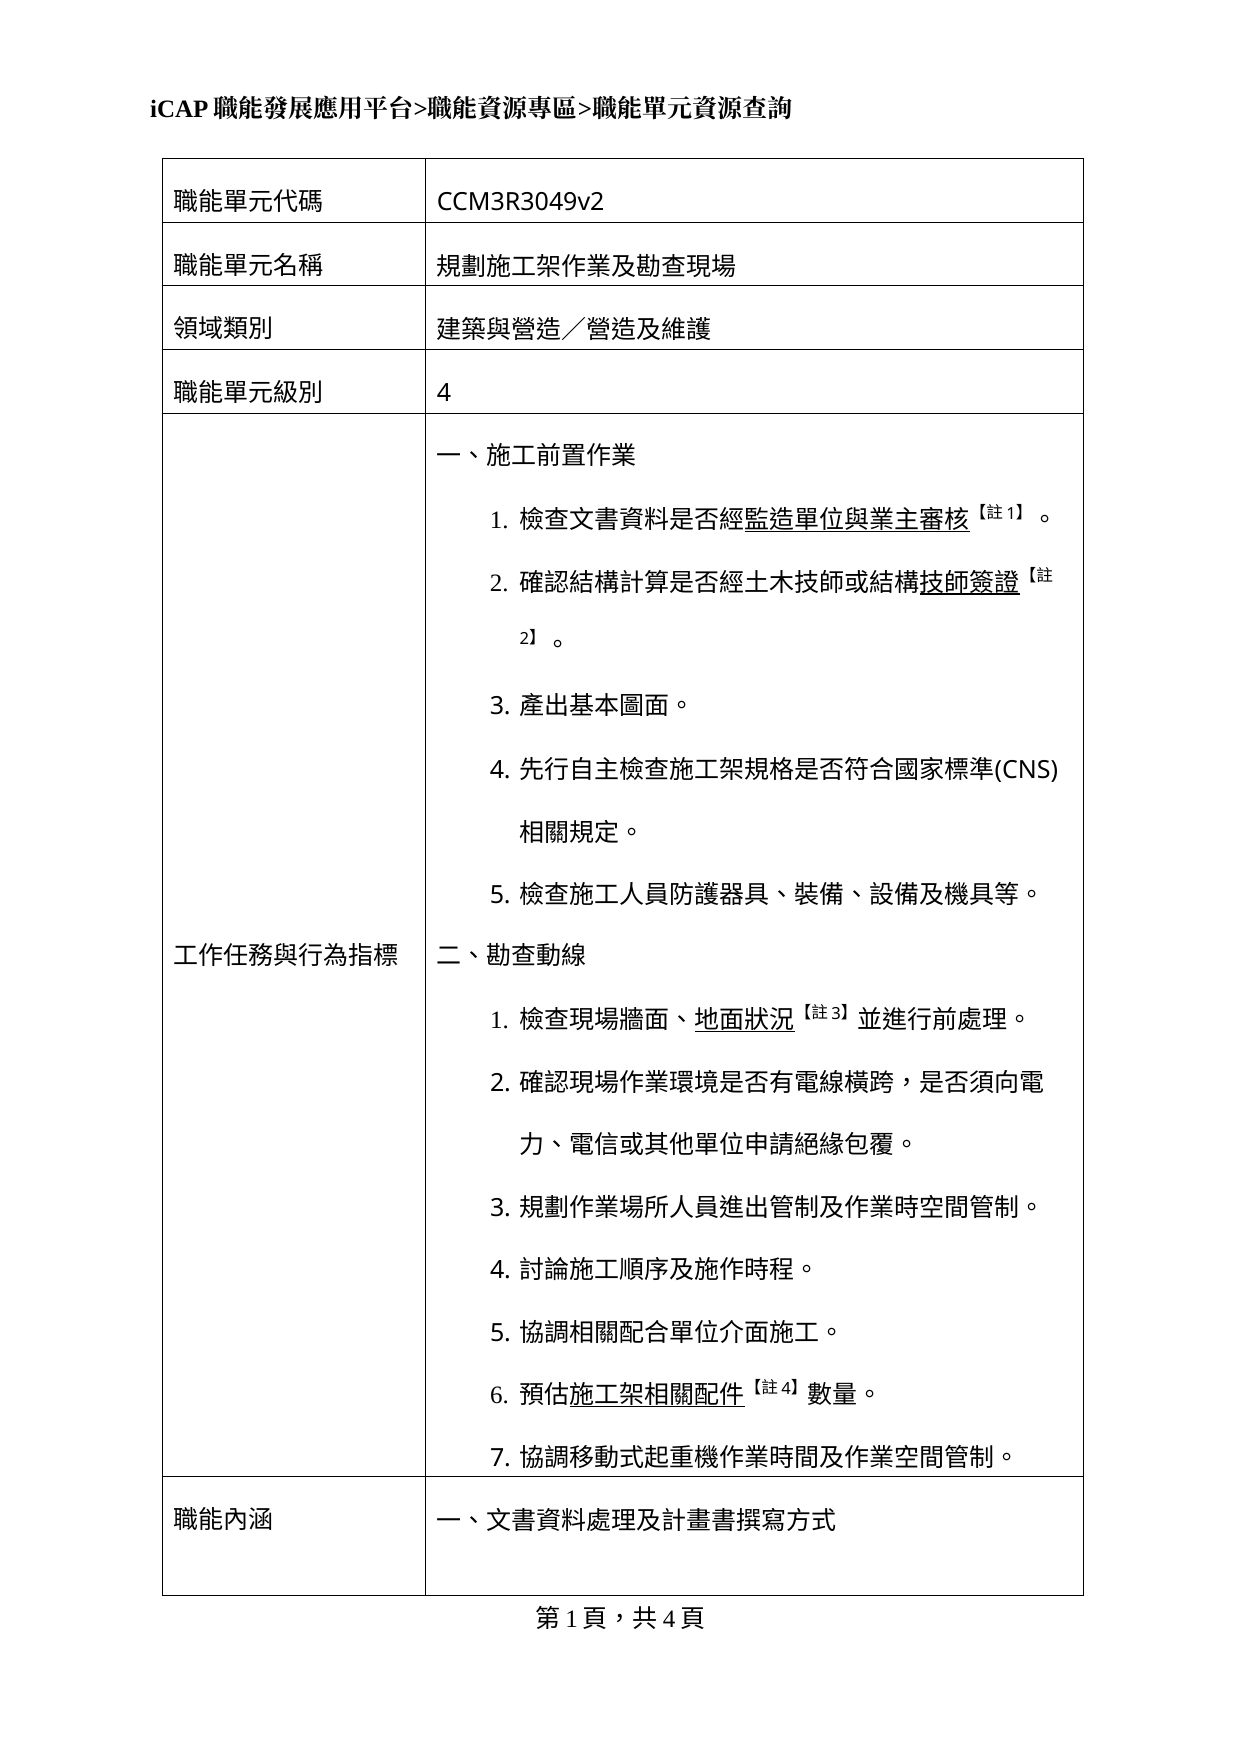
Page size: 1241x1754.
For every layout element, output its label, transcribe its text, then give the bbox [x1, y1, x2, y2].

table_cell 建築與營造／營造及維護 [426, 286, 1083, 349]
table_cell 職能單元名稱 [163, 223, 425, 285]
table_cell 工作任務與行為指標 [163, 414, 425, 1476]
table_cell 職能單元級別 [163, 350, 425, 412]
table_cell 一、文書資料處理及計畫書撰寫方式 [426, 1477, 1083, 1595]
table_cell 領域類別 [163, 286, 425, 349]
table_cell 一、施工前置作業 檢查文書資料是否經監造單位與業主審核【註1】。 確認結構計算是否經土木技師或結構技師簽證【註2】。 產出基本圖面。 先行自主檢查施工架規格是否符合國家標準(CNS)相關規定。 檢查施工人員防護器具、裝備、設備及機具等。 二、勘查動線 檢查現場牆面、地面狀況【註3】並進行前處理。 確認現場作業環境是否有電線橫跨，是否須向電力、電信或其他單位申請絕緣包覆。 規劃作業場所人員進出管制及作業時空間管制。 討論施工順序及施作時程。 協調相關配合單位介面施工。 預估施工架相關配件【註4】數量。 協調移動式起重機作業時間及作業空間管制。 [426, 414, 1083, 1476]
table_header 職能單元代碼 [163, 159, 425, 222]
table_cell 規劃施工架作業及勘查現場 [426, 223, 1083, 285]
table_header CCM3R3049v2 [426, 159, 1083, 222]
table_cell 4 [426, 350, 1083, 412]
table_cell 職能內涵 [163, 1477, 425, 1595]
